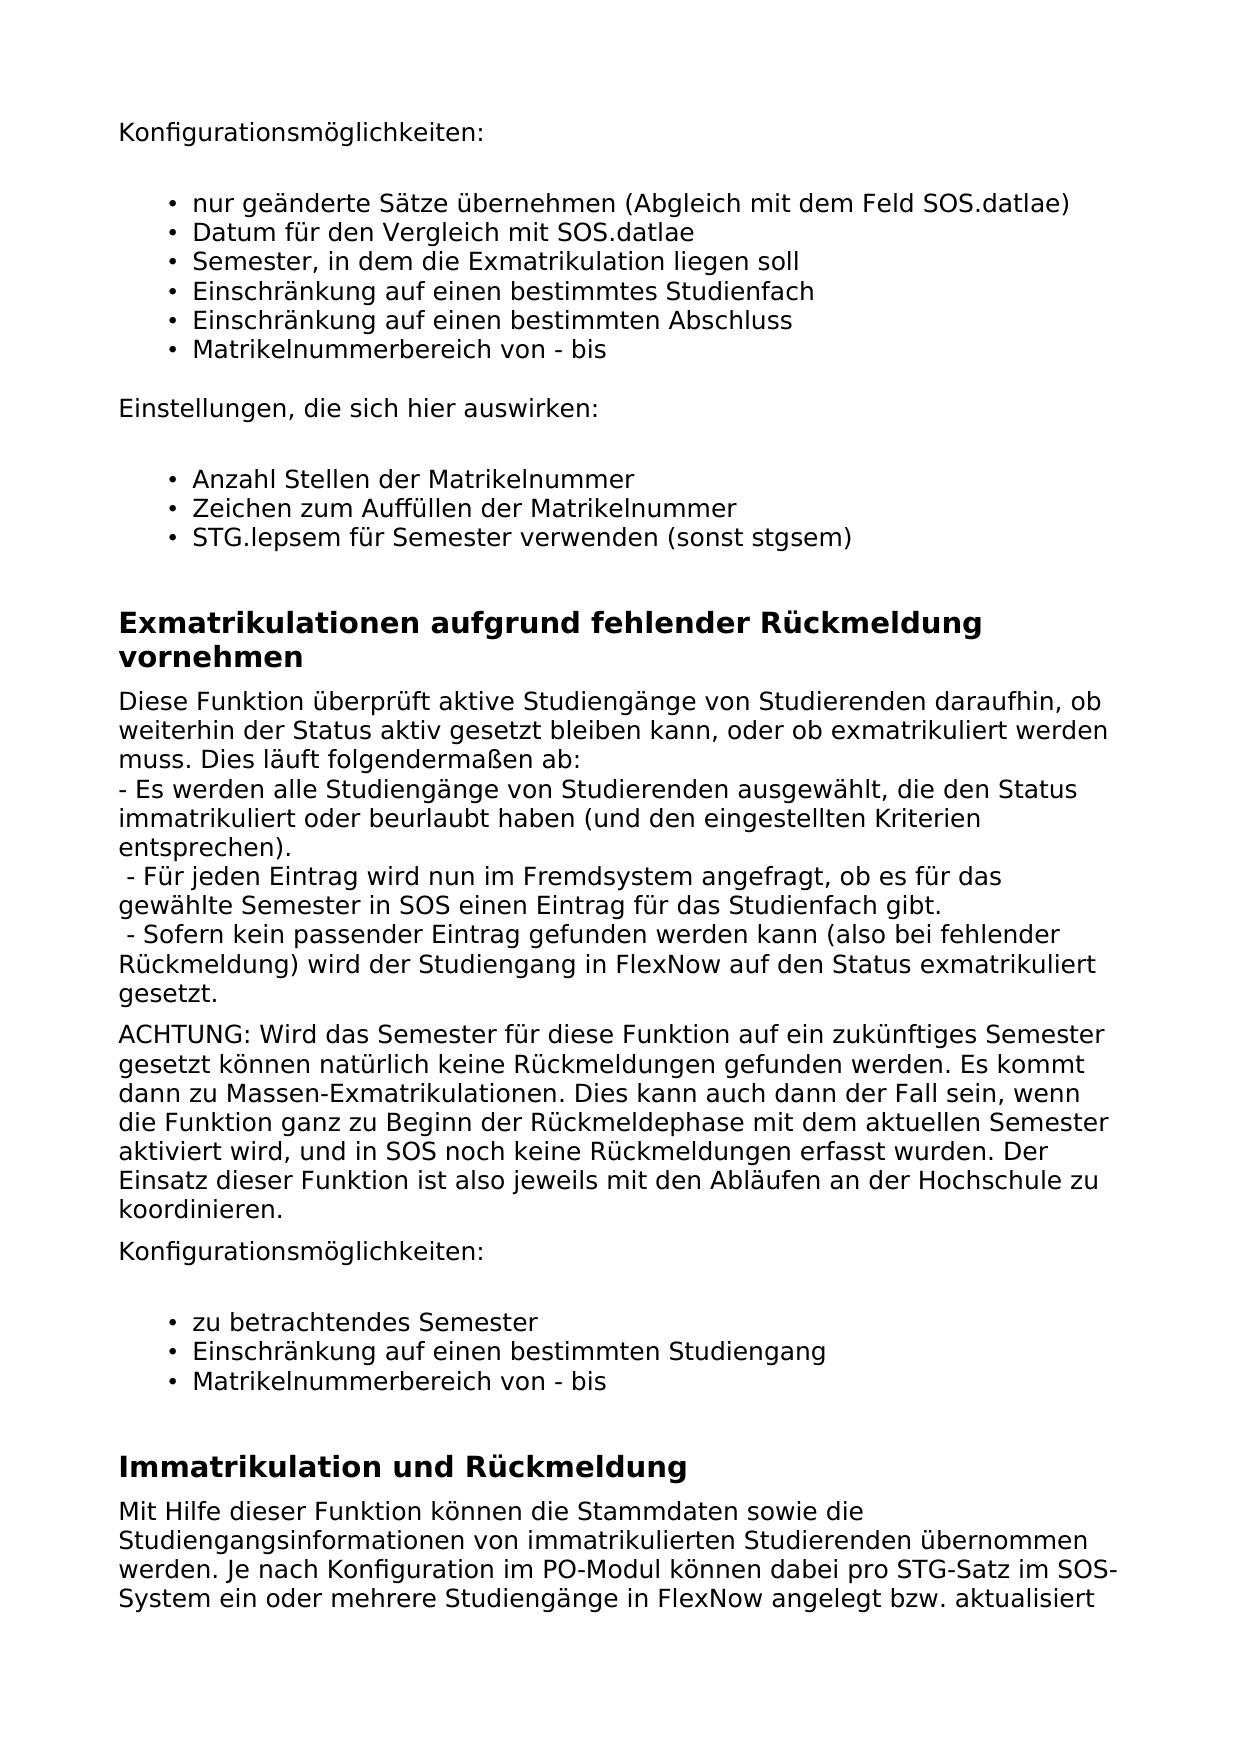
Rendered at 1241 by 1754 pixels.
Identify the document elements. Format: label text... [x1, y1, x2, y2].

text ACHTUNG: Wird das Semester für diese Funktion auf ein zukünftiges Semester gesetzt können natürlich keine Rückmeldungen gefunden werden. Es kommt dann zu Massen-Exmatrikulationen. Dies kann auch dann der Fall sein, wenn die Funktion ganz zu Beginn der Rückmeldephase mit dem aktuellen Semester aktiviert wird, und in SOS noch keine Rückmeldungen erfasst wurden. Der Einsatz dieser Funktion ist also jeweils mit den Abläufen an der Hochschule zu koordinieren. [118, 1021, 1122, 1225]
list Zeichen zum Auffüllen der Matrikelnummer [177, 494, 1122, 523]
text - Es werden alle Studiengänge von Studierenden ausgewählt, die den Status immatrikuliert oder beurlaubt haben (und den eingestellten Kriterien entsprechen). - Für jeden Eintrag wird nun im Fremdsystem angefragt, ob es für das gewählte Semester in SOS einen Eintrag für das Studienfach gibt. - Sofern kein passender Eintrag gefunden werden kann (also bei fehlender Rückmeldung) wird der Studiengang in FlexNow auf den Status exmatrikuliert gesetzt. [118, 775, 1122, 1008]
list Einschränkung auf einen bestimmtes Studienfach [177, 277, 1122, 306]
list nur geänderte Sätze übernehmen (Abgleich mit dem Feld SOS.datlae) [177, 189, 1122, 218]
text Konfigurationsmöglichkeiten: [118, 118, 1122, 147]
list Anzahl Stellen der Matrikelnummer [177, 465, 1122, 494]
list Einschränkung auf einen bestimmten Studiengang [177, 1338, 1122, 1367]
list STG.lepsem für Semester verwenden (sonst stgsem) [177, 523, 1122, 552]
list Semester, in dem die Exmatrikulation liegen soll [177, 248, 1122, 277]
list Matrikelnummerbereich von - bis [177, 335, 1122, 364]
subtitle Exmatrikulationen aufgrund fehlender Rückmeldung vornehmen [118, 607, 1122, 675]
text Diese Funktion überprüft aktive Studiengänge von Studierenden daraufhin, ob weiterhin der Status aktiv gesetzt bleiben kann, oder ob exmatrikuliert werden muss. Dies läuft folgendermaßen ab: [118, 687, 1122, 775]
text Konfigurationsmöglichkeiten: [118, 1237, 1122, 1266]
list zu betrachtendes Semester [177, 1308, 1122, 1338]
list Matrikelnummerbereich von - bis [177, 1367, 1122, 1396]
list Datum für den Vergleich mit SOS.datlae [177, 218, 1122, 248]
list Einschränkung auf einen bestimmten Abschluss [177, 306, 1122, 335]
text Mit Hilfe dieser Funktion können die Stammdaten sowie die Studiengangsinformationen von immatrikulierten Studierenden übernommen werden. Je nach Konfiguration im PO-Modul können dabei pro STG-Satz im SOS-System ein oder mehrere Studiengänge in FlexNow angelegt bzw. aktualisiert [118, 1497, 1122, 1613]
subtitle Immatrikulation und Rückmeldung [118, 1450, 1122, 1484]
text Einstellungen, die sich hier auswirken: [118, 394, 1122, 423]
